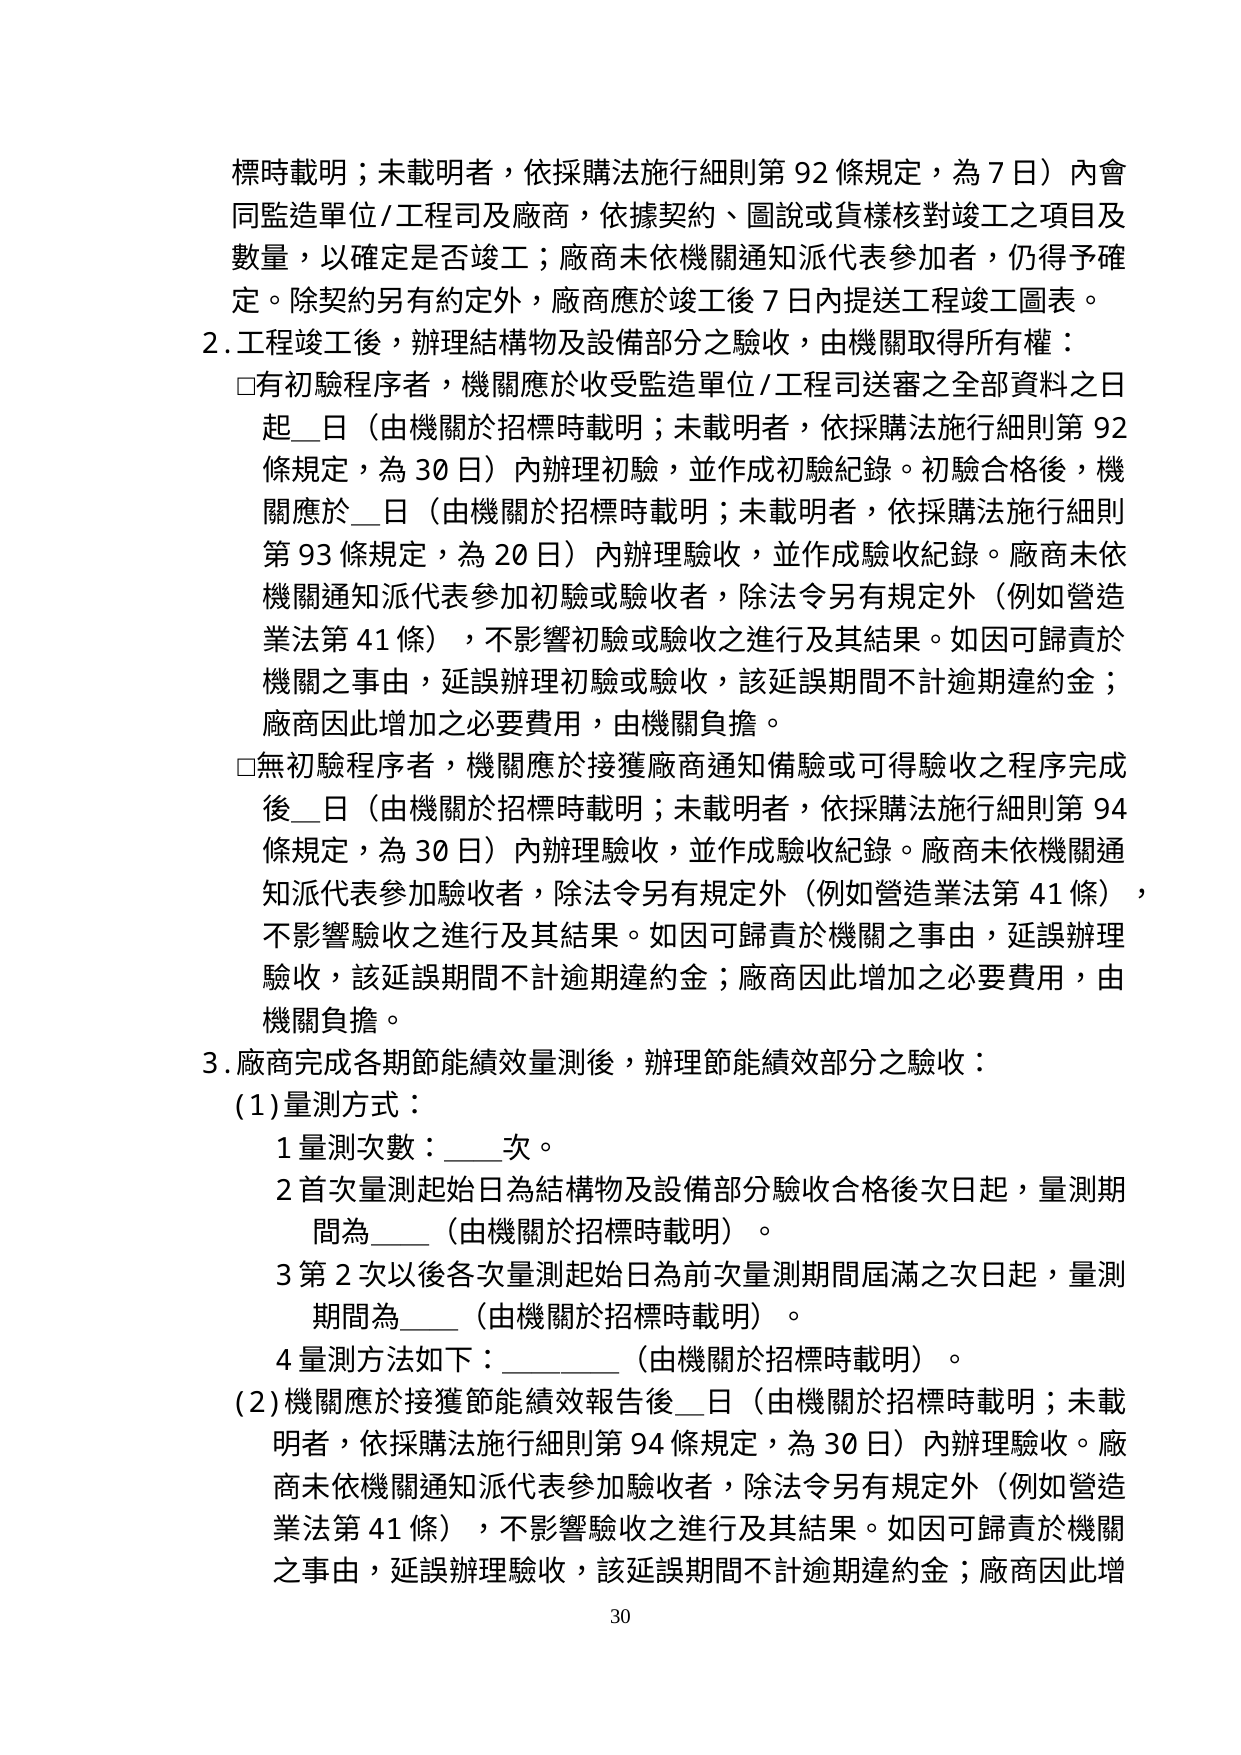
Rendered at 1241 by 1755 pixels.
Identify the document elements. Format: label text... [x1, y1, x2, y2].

text 3.廠商完成各期節能績效量測後，辦理節能績效部分之驗收： [201, 1039, 1128, 1082]
text 2首次量測起始日為結構物及設備部分驗收合格後次日起，量測期間為＿＿（由機關於招標時載明）。 [275, 1167, 1128, 1251]
text 3第2次以後各次量測起始日為前次量測期間屆滿之次日起，量測期間為＿＿（由機關於招標時載明）。 [275, 1251, 1128, 1336]
text (1)量測方式： [231, 1082, 1128, 1124]
text 4量測方法如下：＿＿＿＿（由機關於招標時載明）。 [275, 1336, 1128, 1378]
text □有初驗程序者，機關應於收受監造單位/工程司送審之全部資料之日起＿日（由機關於招標時載明；未載明者，依採購法施行細則第92條規定，為30日）內辦理初驗，並作成初驗紀錄。初驗合格後，機關應於＿日（由機關於招標時載明；未載明者，依採購法施行細則第93條規定，為20日）內辦理驗收，並作成驗收紀錄。廠商未依機關通知派代表參加初驗或驗收者，除法令另有規定外（例如營造業法第41條），不影響初驗或驗收之進行及其結果。如因可歸責於機關之事由，延誤辦理初驗或驗收，該延誤期間不計逾期違約金；廠商因此增加之必要費用，由機關負擔。 [237, 362, 1128, 743]
text 標時載明；未載明者，依採購法施行細則第92條規定，為7日）內會同監造單位/工程司及廠商，依據契約、圖說或貨樣核對竣工之項目及數量，以確定是否竣工；廠商未依機關通知派代表參加者，仍得予確定。除契約另有約定外，廠商應於竣工後7日內提送工程竣工圖表。 [201, 150, 1128, 319]
text (2)機關應於接獲節能績效報告後＿日（由機關於招標時載明；未載明者，依採購法施行細則第94條規定，為30日）內辦理驗收。廠商未依機關通知派代表參加驗收者，除法令另有規定外（例如營造業法第41條），不影響驗收之進行及其結果。如因可歸責於機關之事由，延誤辦理驗收，該延誤期間不計逾期違約金；廠商因此增 [231, 1378, 1128, 1590]
text 1量測次數：＿＿次。 [275, 1124, 1128, 1167]
text □無初驗程序者，機關應於接獲廠商通知備驗或可得驗收之程序完成後＿日（由機關於招標時載明；未載明者，依採購法施行細則第94條規定，為30日）內辦理驗收，並作成驗收紀錄。廠商未依機關通知派代表參加驗收者，除法令另有規定外（例如營造業法第41條），不影響驗收之進行及其結果。如因可歸責於機關之事由，延誤辦理驗收，該延誤期間不計逾期違約金；廠商因此增加之必要費用，由機關負擔。 [237, 743, 1128, 1039]
text 2.工程竣工後，辦理結構物及設備部分之驗收，由機關取得所有權： [201, 319, 1128, 362]
